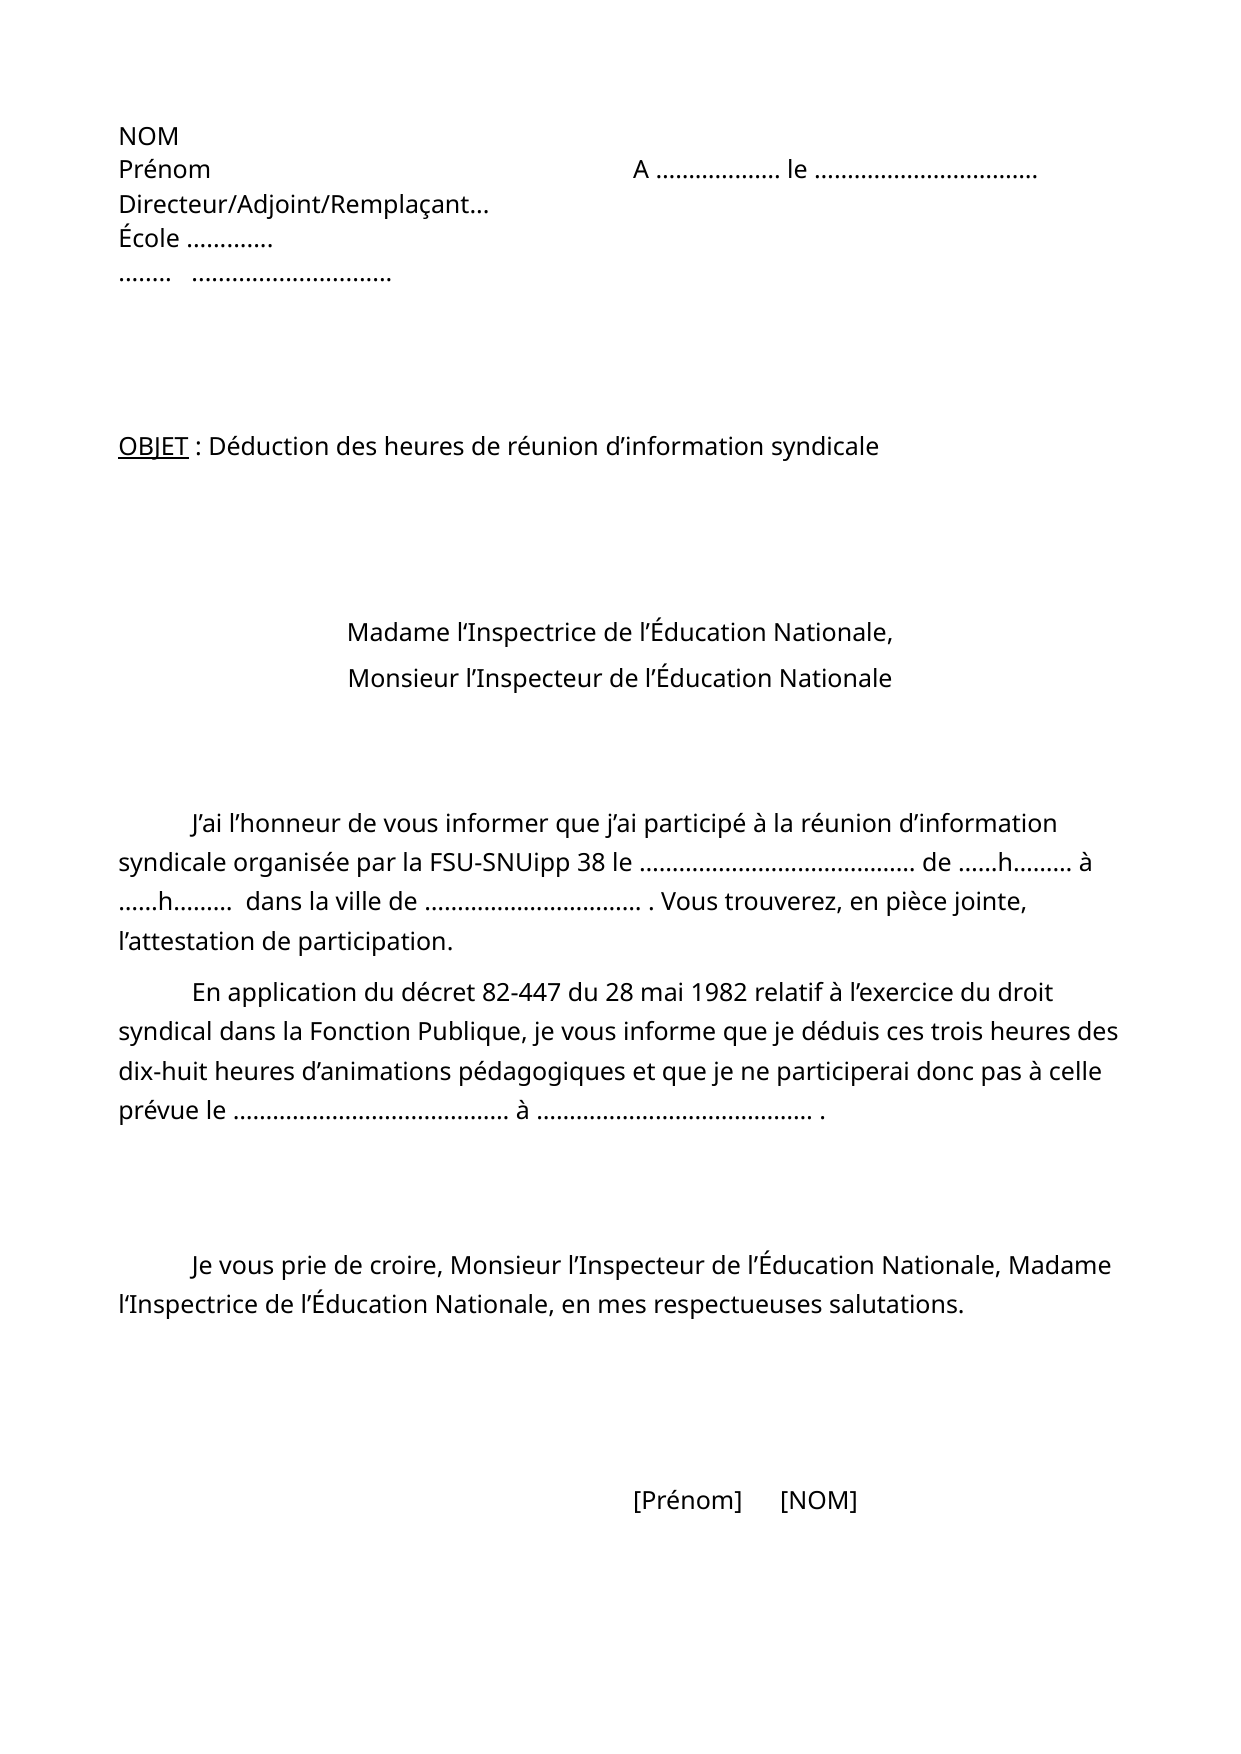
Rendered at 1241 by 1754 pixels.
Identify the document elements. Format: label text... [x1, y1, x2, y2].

text École ............. [118, 220, 1122, 254]
text ........ .............................. [118, 254, 1122, 288]
text En application du décret 82-447 du 28 mai 1982 relatif à l’exercice du droit syndical dans la Fonction Publique, je vous informe que je déduis ces trois heures des dix-huit heures d’animations pédagogiques et que je ne participerai donc pas à celle prévue le …………………………………… à …………………………………… . [118, 975, 1122, 1126]
text OBJET : Déduction des heures de réunion d’information syndicale [118, 428, 1122, 462]
text Madame l‘Inspectrice de l’Éducation Nationale, [118, 614, 1122, 648]
text Directeur/Adjoint/Remplaçant... [118, 186, 1122, 220]
text Prénom A ………………. le ……………………………. [118, 152, 1122, 186]
text Monsieur l’Inspecteur de l’Éducation Nationale [118, 661, 1122, 695]
text J’ai l’honneur de vous informer que j’ai participé à la réunion d’information syndicale organisée par la FSU-SNUipp 38 le …………………………………… de ……h……… à ……h……… dans la ville de …………………………… . Vous trouverez, en pièce jointe, l’attestation de participation. [118, 806, 1122, 957]
text [Prénom] [NOM] [118, 1483, 1122, 1517]
text NOM [118, 118, 1122, 152]
text Je vous prie de croire, Monsieur l’Inspecteur de l’Éducation Nationale, Madame l‘Inspectrice de l’Éducation Nationale, en mes respectueuses salutations. [118, 1247, 1122, 1321]
